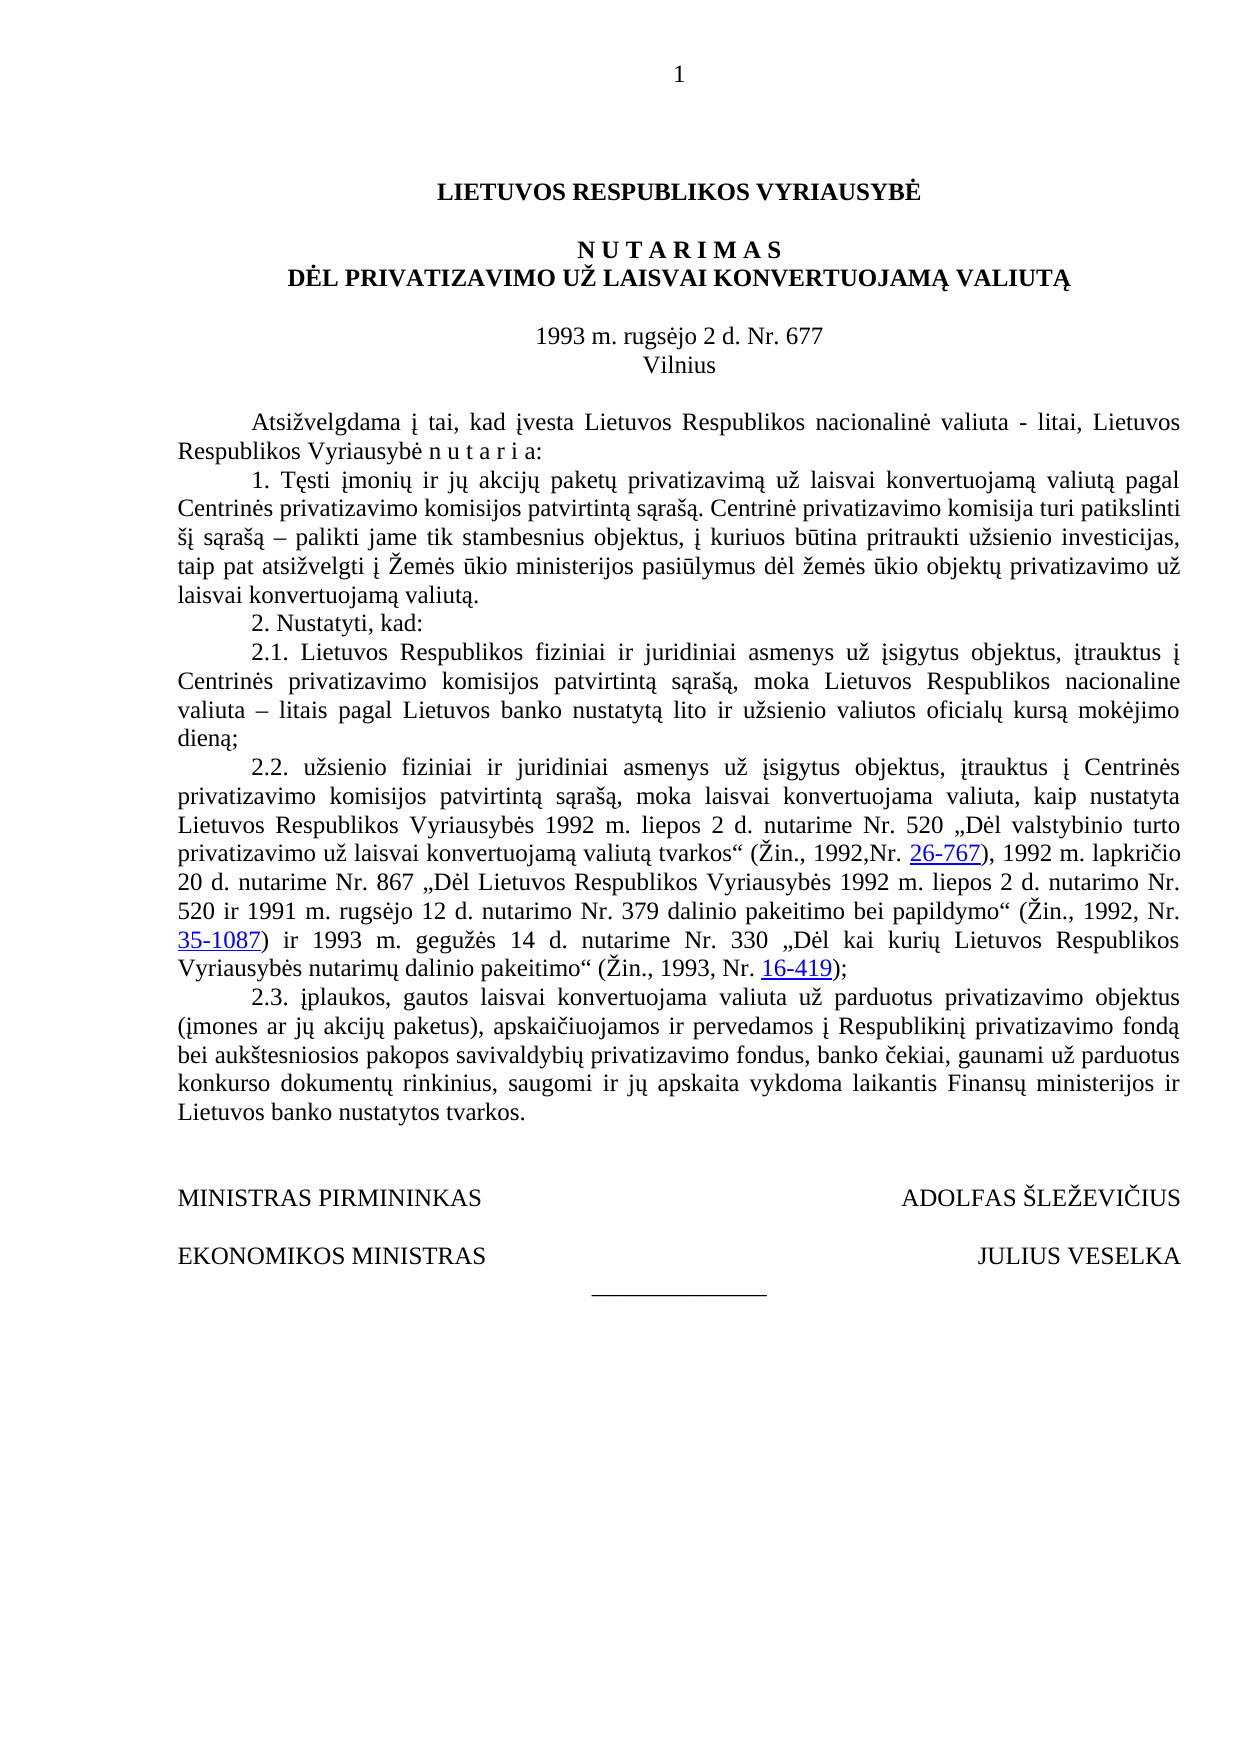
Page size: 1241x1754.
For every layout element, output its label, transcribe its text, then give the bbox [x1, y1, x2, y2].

text 1993 m. rugsėjo 2 d. Nr. 677 [177, 321, 1181, 350]
text Vilnius [177, 350, 1181, 378]
text 2.2. užsienio fiziniai ir juridiniai asmenys už įsigytus objektus, įtrauktus į Centrinės privatizavimo komisijos patvirtintą sąrašą, moka laisvai konvertuojama valiuta, kaip nustatyta Lietuvos Respublikos Vyriausybės 1992 m. liepos 2 d. nutarime Nr. 520 „Dėl valstybinio turto privatizavimo už laisvai konvertuojamą valiutą tvarkos“ (Žin., 1992,Nr. 26-767), 1992 m. lapkričio 20 d. nutarime Nr. 867 „Dėl Lietuvos Respublikos Vyriausybės 1992 m. liepos 2 d. nutarimo Nr. 520 ir 1991 m. rugsėjo 12 d. nutarimo Nr. 379 dalinio pakeitimo bei papildymo“ (Žin., 1992, Nr. 35-1087) ir 1993 m. gegužės 14 d. nutarime Nr. 330 „Dėl kai kurių Lietuvos Respublikos Vyriausybės nutarimų dalinio pakeitimo“ (Žin., 1993, Nr. 16-419); [177, 752, 1181, 982]
text EKONOMIKOS MINISTRAS JULIUS VESELKA [177, 1241, 1181, 1270]
text MINISTRAS PIRMININKAS ADOLFAS ŠLEŽEVIČIUS [177, 1183, 1181, 1212]
text 1. Tęsti įmonių ir jų akcijų paketų privatizavimą už laisvai konvertuojamą valiutą pagal Centrinės privatizavimo komisijos patvirtintą sąrašą. Centrinė privatizavimo komisija turi patikslinti šį sąrašą – palikti jame tik stambesnius objektus, į kuriuos būtina pritraukti užsienio investicijas, taip pat atsižvelgti į Žemės ūkio ministerijos pasiūlymus dėl žemės ūkio objektų privatizavimo už laisvai konvertuojamą valiutą. [177, 465, 1181, 608]
text DĖL PRIVATIZAVIMO UŽ LAISVAI KONVERTUOJAMĄ VALIUTĄ [177, 263, 1181, 292]
text 2. Nustatyti, kad: [177, 608, 1181, 637]
text ______________ [177, 1270, 1181, 1298]
text LIETUVOS RESPUBLIKOS VYRIAUSYBĖ [177, 177, 1181, 206]
text N U T A R I M A S [177, 235, 1181, 263]
text Atsižvelgdama į tai, kad įvesta Lietuvos Respublikos nacionalinė valiuta - litai, Lietuvos Respublikos Vyriausybė nutaria: [177, 407, 1181, 465]
text 2.3. įplaukos, gautos laisvai konvertuojama valiuta už parduotus privatizavimo objektus (įmones ar jų akcijų paketus), apskaičiuojamos ir pervedamos į Respublikinį privatizavimo fondą bei aukštesniosios pakopos savivaldybių privatizavimo fondus, banko čekiai, gaunami už parduotus konkurso dokumentų rinkinius, saugomi ir jų apskaita vykdoma laikantis Finansų ministerijos ir Lietuvos banko nustatytos tvarkos. [177, 982, 1181, 1126]
text 2.1. Lietuvos Respublikos fiziniai ir juridiniai asmenys už įsigytus objektus, įtrauktus į Centrinės privatizavimo komisijos patvirtintą sąrašą, moka Lietuvos Respublikos nacionaline valiuta – litais pagal Lietuvos banko nustatytą lito ir užsienio valiutos oficialų kursą mokėjimo dieną; [177, 637, 1181, 752]
